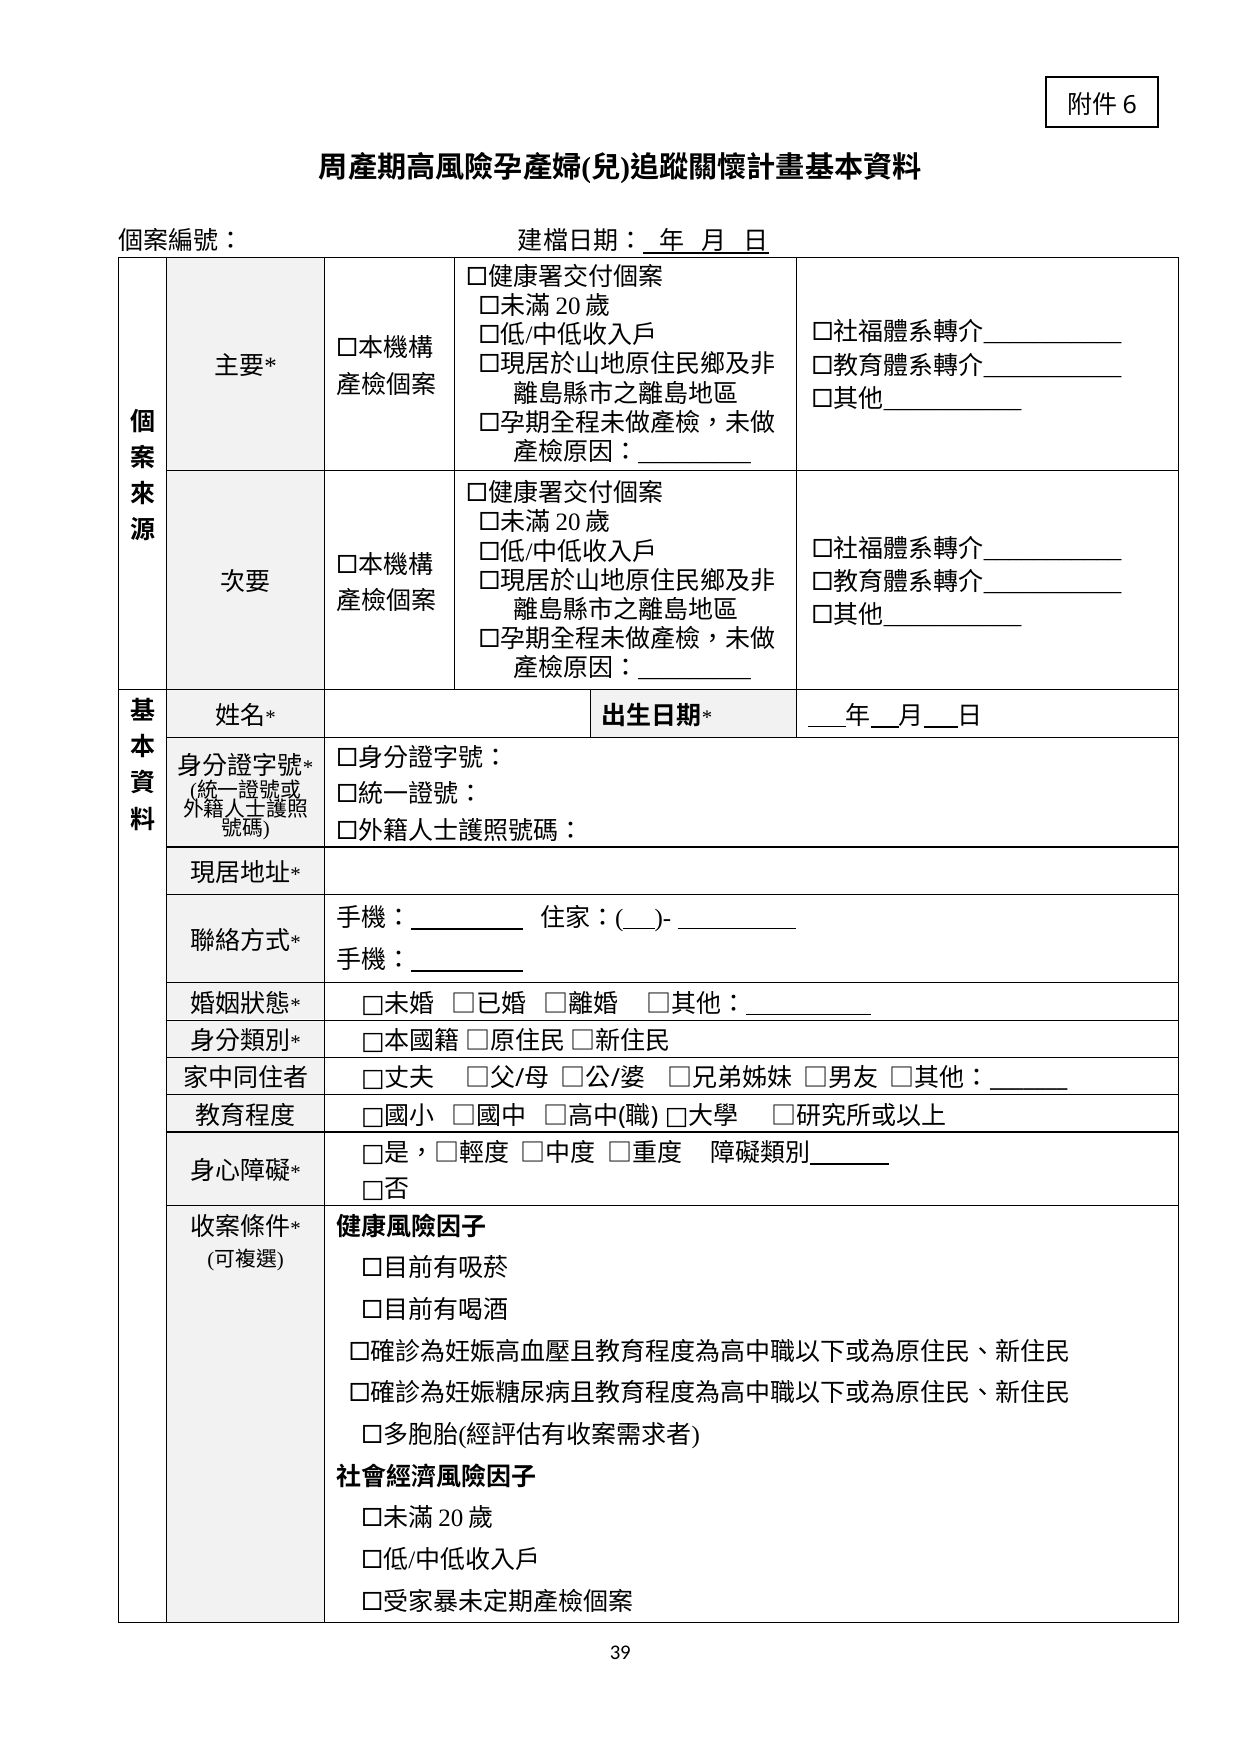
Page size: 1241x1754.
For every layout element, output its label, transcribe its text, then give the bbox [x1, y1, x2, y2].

table_cell □國小 □國中 □高中(職) □大學 □研究所或以上 [325, 1095, 1178, 1131]
table_cell 聯絡方式* [167, 895, 324, 982]
table_header 健康署交付個案 未滿20歲 低/中低收入戶 現居於山地原住民鄉及非離島縣市之離島地區 孕期全程未做產檢，未做產檢原因：_________ [455, 258, 796, 470]
table_cell □本國籍 □原住民 □新住民 [325, 1021, 1178, 1057]
table_cell 基本資料 [119, 690, 166, 1622]
table_cell 手機： 住家：( )- 手機： [325, 895, 1178, 982]
table_cell 年 月 日 [797, 690, 1178, 737]
table_cell 家中同住者 [167, 1058, 324, 1094]
table_cell 次要 [167, 471, 324, 689]
text 個案編號： 建檔日期： 年 月 日 [118, 221, 1181, 257]
table_cell □是，□輕度 □中度 □重度 障礙類別 □否 [325, 1133, 1178, 1205]
table_cell □未婚 □已婚 □離婚 □其他：＿＿＿＿＿ [325, 983, 1178, 1019]
table_cell 出生日期* [591, 690, 796, 737]
table_cell 健康署交付個案 未滿20歲 低/中低收入戶 現居於山地原住民鄉及非離島縣市之離島地區 孕期全程未做產檢，未做產檢原因：_________ [455, 471, 796, 689]
table_cell □丈夫 □父/母 □公/婆 □兄弟姊妹 □男友 □其他：_______ [325, 1058, 1178, 1094]
table_cell 教育程度 [167, 1095, 324, 1131]
table_cell 姓名* [167, 690, 324, 737]
table_header 社福體系轉介___________ 教育體系轉介___________ 其他___________ [797, 258, 1178, 470]
table_cell 本機構產檢個案 [325, 471, 454, 689]
table_cell 身分類別* [167, 1021, 324, 1057]
table_cell [325, 848, 1178, 894]
table_cell 身心障礙* [167, 1133, 324, 1205]
table_cell [325, 690, 590, 737]
table_cell 婚姻狀態* [167, 983, 324, 1019]
table_cell 社福體系轉介___________ 教育體系轉介___________ 其他___________ [797, 471, 1178, 689]
table_cell 收案條件* (可複選) [167, 1206, 324, 1622]
table_header 本機構產檢個案 [325, 258, 454, 470]
table_header 主要* [167, 258, 324, 470]
text 附件6 [1061, 85, 1143, 119]
table_header 個案 來源 [119, 258, 166, 689]
table_cell 身分證字號： 統一證號： 外籍人士護照號碼： [325, 738, 1178, 846]
table_cell 健康風險因子 目前有吸菸 目前有喝酒 確診為妊娠高血壓且教育程度為高中職以下或為原住民、新住民 確診為妊娠糖尿病且教育程度為高中職以下或為原住民、新住民 多胞胎(經評估有收案需求者) 社會經濟風險因子 未滿20歲 低/中低收入戶 受家暴未定期產檢個案 [325, 1206, 1178, 1622]
subtitle 周產期高風險孕產婦(兒)追蹤關懷計畫基本資料 [118, 127, 1122, 202]
table_cell 身分證字號* (統一證號或 外籍人士護照號碼) [167, 738, 324, 846]
table_cell 現居地址* [167, 848, 324, 894]
